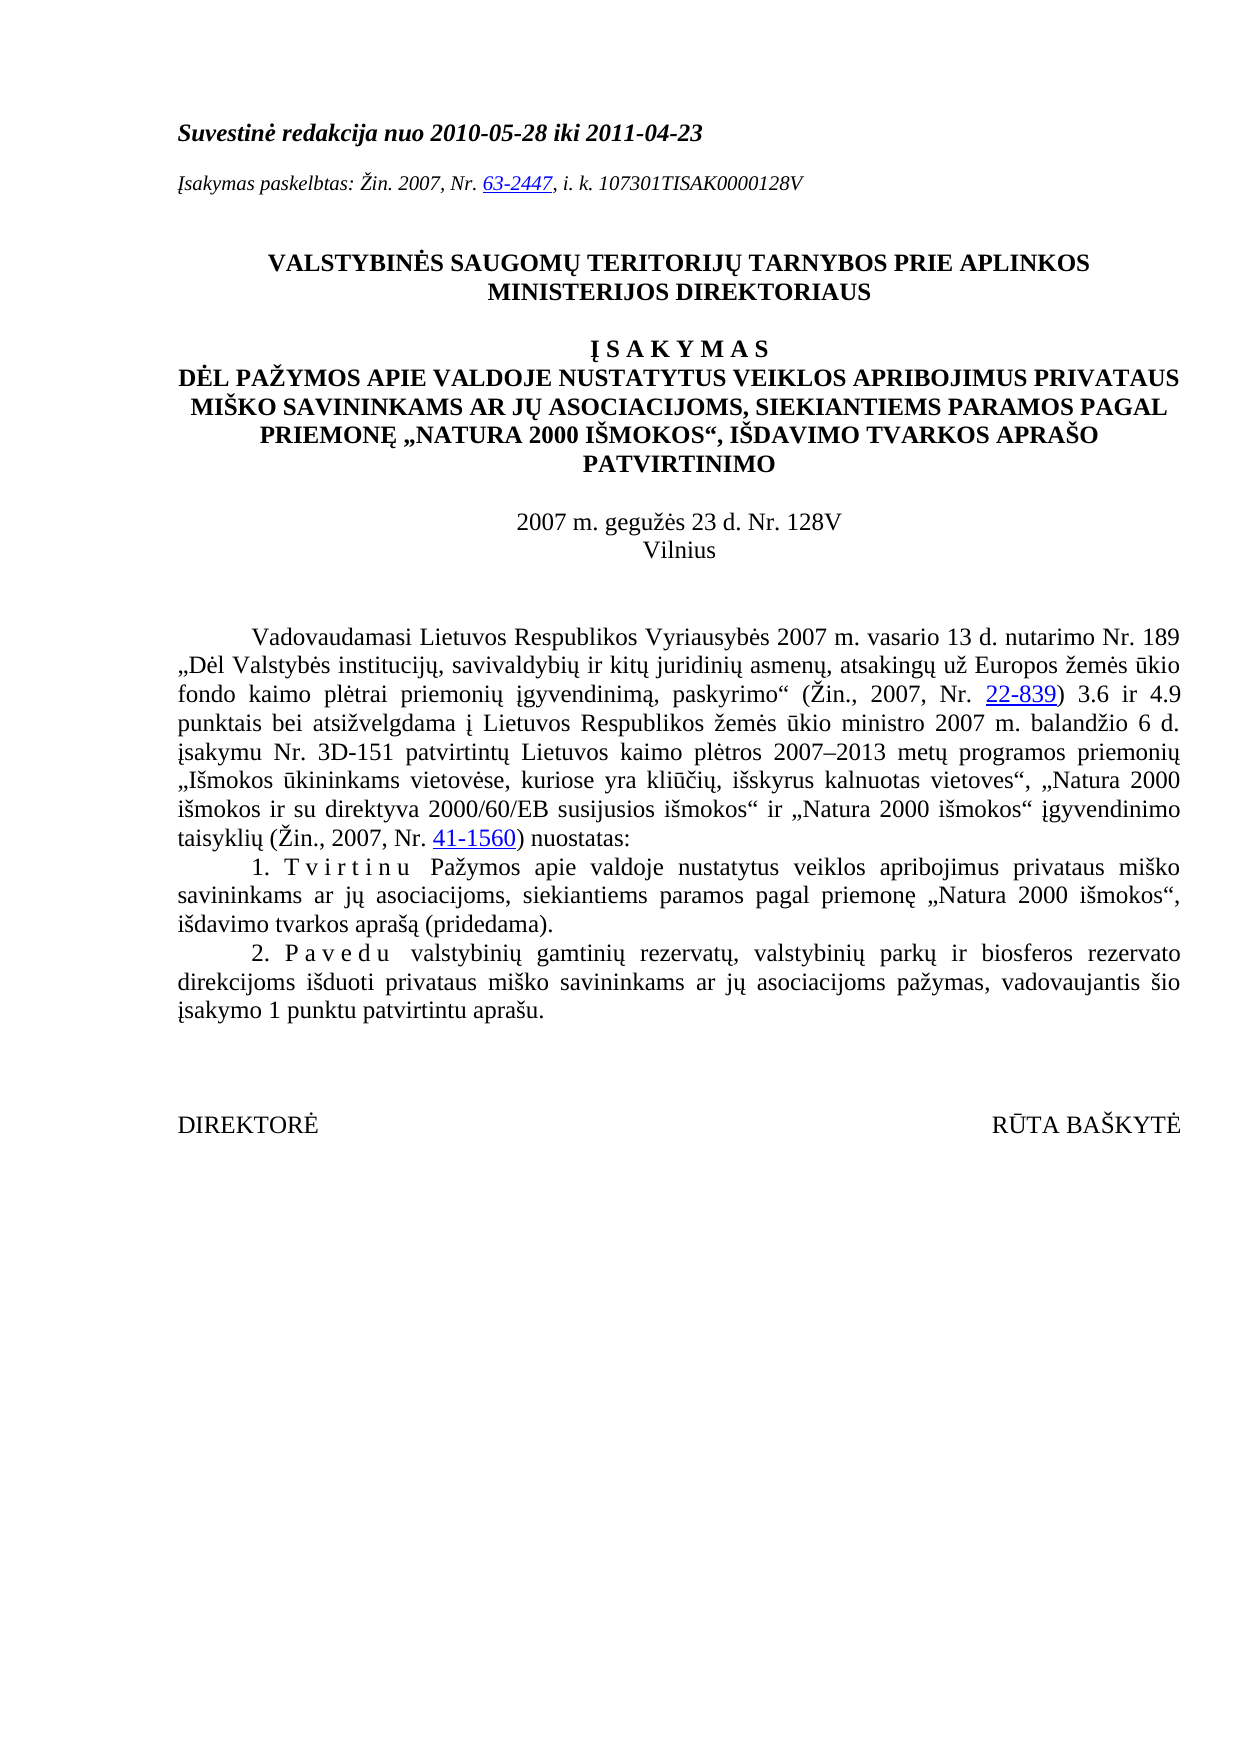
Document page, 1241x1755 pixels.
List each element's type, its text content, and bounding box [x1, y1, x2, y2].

text VALSTYBINĖS SAUGOMŲ TERITORIJŲ TARNYBOS PRIE APLINKOS MINISTERIJOS DIREKTORIAUS [177, 248, 1181, 305]
text DĖL PAŽYMOS APIE VALDOJE NUSTATYTUS VEIKLOS APRIBOJIMUS PRIVATAUS MIŠKO SAVININKAMS AR JŲ ASOCIACIJOMS, SIEKIANTIEMS PARAMOS PAGAL PRIEMONĘ „NATURA 2000 IŠMOKOS“, IŠDAVIMO TVARKOS APRAŠO PATVIRTINIMO [177, 363, 1181, 478]
text Įsakymas paskelbtas: Žin. 2007, Nr. 63-2447, i. k. 107301TISAK0000128V [177, 171, 1181, 195]
text DIREKTORĖ RŪTA BAŠKYTĖ [177, 1110, 1181, 1139]
text 2007 m. gegužės 23 d. Nr. 128V [177, 507, 1181, 535]
text Vadovaudamasi Lietuvos Respublikos Vyriausybės 2007 m. vasario 13 d. nutarimo Nr. 189 „Dėl Valstybės institucijų, savivaldybių ir kitų juridinių asmenų, atsakingų už Europos žemės ūkio fondo kaimo plėtrai priemonių įgyvendinimą, paskyrimo“ (Žin., 2007, Nr. 22-839) 3.6 ir 4.9 punktais bei atsižvelgdama į Lietuvos Respublikos žemės ūkio ministro 2007 m. balandžio 6 d. įsakymu Nr. 3D-151 patvirtintų Lietuvos kaimo plėtros 2007–2013 metų programos priemonių „Išmokos ūkininkams vietovėse, kuriose yra kliūčių, išskyrus kalnuotas vietoves“, „Natura 2000 išmokos ir su direktyva 2000/60/EB susijusios išmokos“ ir „Natura 2000 išmokos“ įgyvendinimo taisyklių (Žin., 2007, Nr. 41-1560) nuostatas: [177, 622, 1181, 852]
text 1. Tvirtinu Pažymos apie valdoje nustatytus veiklos apribojimus privataus miško savininkams ar jų asociacijoms, siekiantiems paramos pagal priemonę „Natura 2000 išmokos“, išdavimo tvarkos aprašą (pridedama). [177, 852, 1181, 938]
text Vilnius [177, 535, 1181, 564]
text Suvestinė redakcija nuo 2010-05-28 iki 2011-04-23 [177, 118, 1181, 147]
text Į S A K Y M A S [177, 334, 1181, 363]
text 2. Pavedu valstybinių gamtinių rezervatų, valstybinių parkų ir biosferos rezervato direkcijoms išduoti privataus miško savininkams ar jų asociacijoms pažymas, vadovaujantis šio įsakymo 1 punktu patvirtintu aprašu. [177, 938, 1181, 1024]
